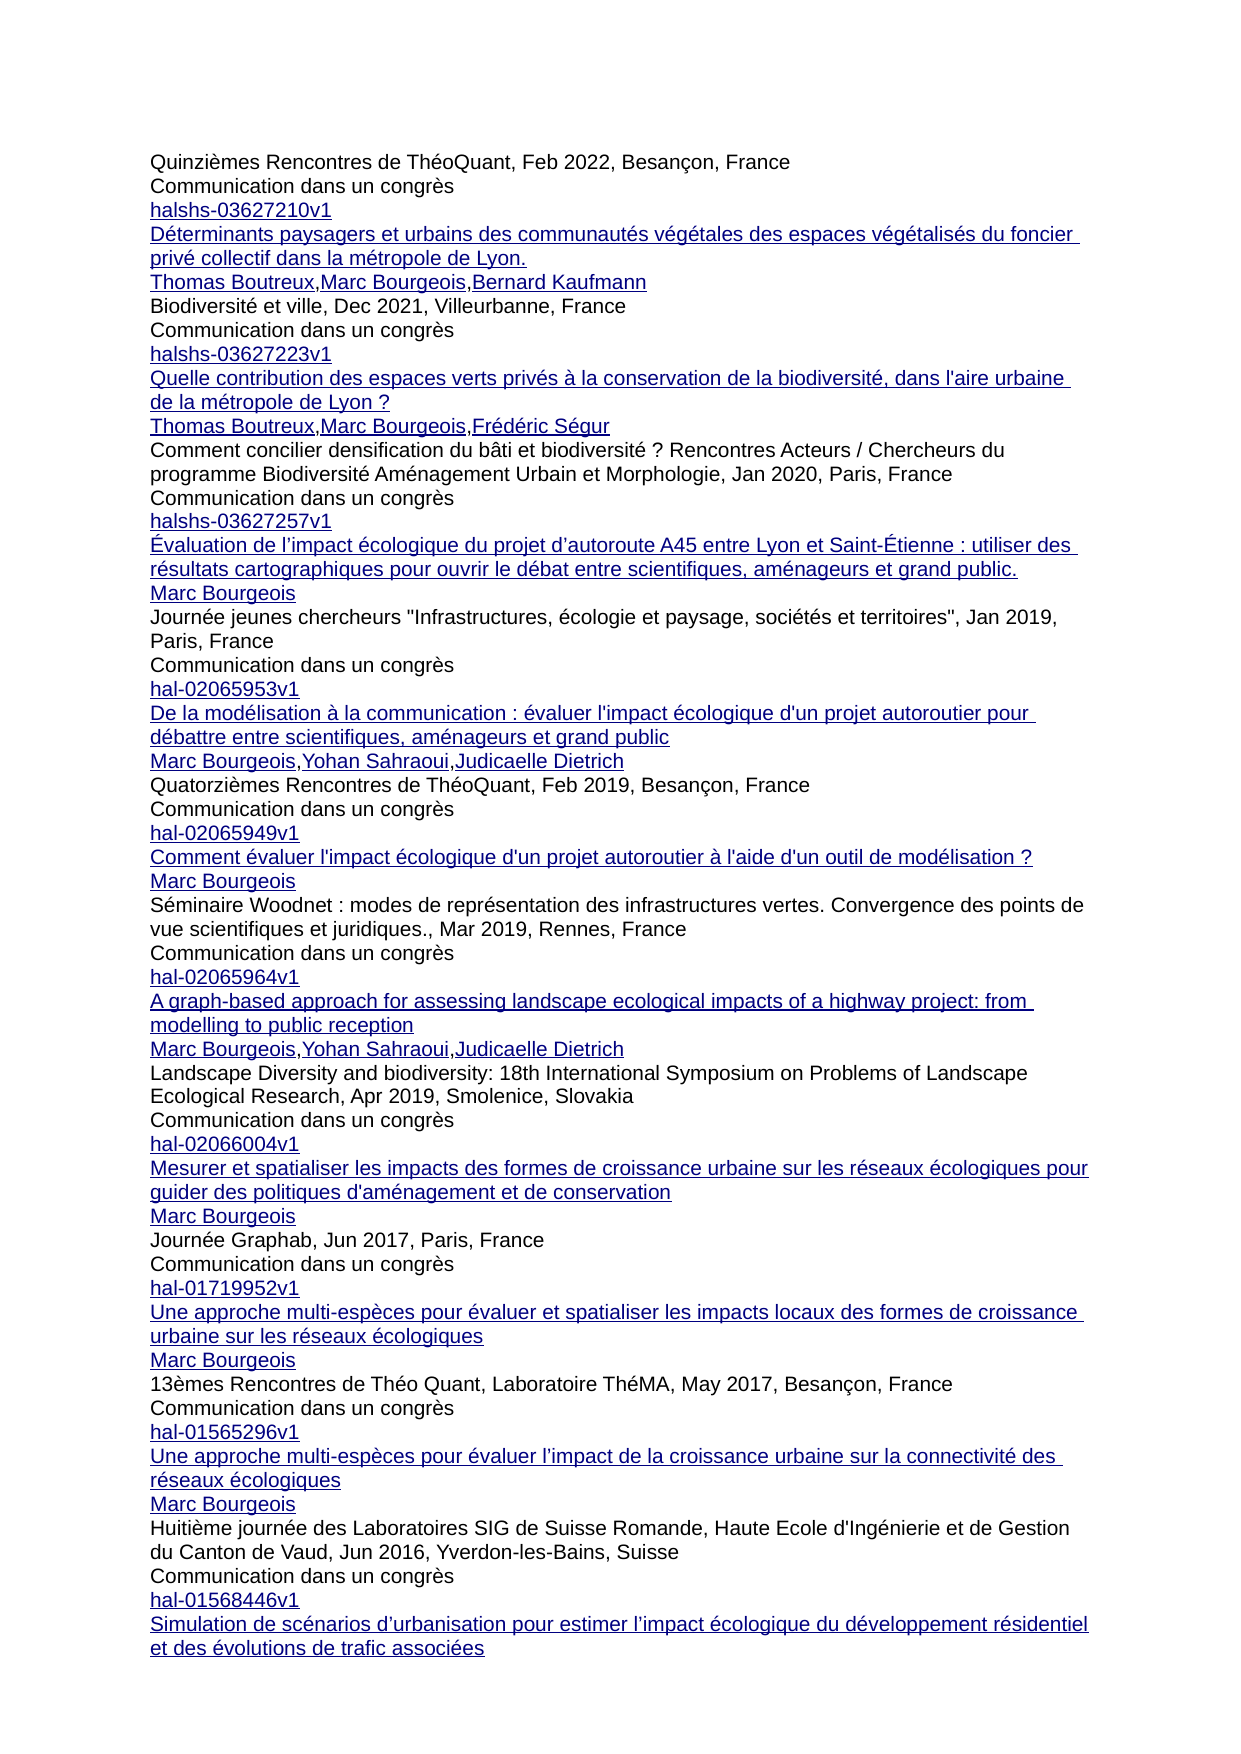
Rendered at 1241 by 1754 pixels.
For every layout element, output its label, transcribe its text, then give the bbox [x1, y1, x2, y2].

table_cell Déterminants paysagers et urbains des communautés végétales des espaces végétalisés du foncier privé collectif dans la métropole de Lyon. Thomas Boutreux,Marc Bourgeois,Bernard Kaufmann Biodiversité et ville, Dec 2021, Villeurbanne, France Communication dans un congrès halshs-03627223v1 [150, 222, 1090, 366]
table_cell Comment évaluer l'impact écologique d'un projet autoroutier à l'aide d'un outil de modélisation ? Marc Bourgeois Séminaire Woodnet : modes de représentation des infrastructures vertes. Convergence des points de vue scientifiques et juridiques., Mar 2019, Rennes, France Communication dans un congrès hal-02065964v1 [150, 845, 1090, 988]
table_cell Quinzièmes Rencontres de ThéoQuant, Feb 2022, Besançon, France Communication dans un congrès halshs-03627210v1 [150, 150, 1090, 222]
table_cell Simulation de scénarios d’urbanisation pour estimer l’impact écologique du développement résidentiel et des évolutions de trafic associées [150, 1611, 1090, 1659]
table_cell Une approche multi-espèces pour évaluer l’impact de la croissance urbaine sur la connectivité des réseaux écologiques Marc Bourgeois Huitième journée des Laboratoires SIG de Suisse Romande, Haute Ecole d'Ingénierie et de Gestion du Canton de Vaud, Jun 2016, Yverdon-les-Bains, Suisse Communication dans un congrès hal-01568446v1 [150, 1444, 1090, 1611]
table_cell De la modélisation à la communication : évaluer l'impact écologique d'un projet autoroutier pour débattre entre scientifiques, aménageurs et grand public Marc Bourgeois,Yohan Sahraoui,Judicaelle Dietrich Quatorzièmes Rencontres de ThéoQuant, Feb 2019, Besançon, France Communication dans un congrès hal-02065949v1 [150, 701, 1090, 845]
table_cell Une approche multi-espèces pour évaluer et spatialiser les impacts locaux des formes de croissance urbaine sur les réseaux écologiques Marc Bourgeois 13èmes Rencontres de Théo Quant, Laboratoire ThéMA, May 2017, Besançon, France Communication dans un congrès hal-01565296v1 [150, 1300, 1090, 1444]
table_cell Mesurer et spatialiser les impacts des formes de croissance urbaine sur les réseaux écologiques pour guider des politiques d'aménagement et de conservation Marc Bourgeois Journée Graphab, Jun 2017, Paris, France Communication dans un congrès hal-01719952v1 [150, 1156, 1090, 1300]
table_cell A graph-based approach for assessing landscape ecological impacts of a highway project: from modelling to public reception Marc Bourgeois,Yohan Sahraoui,Judicaelle Dietrich Landscape Diversity and biodiversity: 18th International Symposium on Problems of Landscape Ecological Research, Apr 2019, Smolenice, Slovakia Communication dans un congrès hal-02066004v1 [150, 989, 1090, 1156]
table_cell Quelle contribution des espaces verts privés à la conservation de la biodiversité, dans l'aire urbaine de la métropole de Lyon ? Thomas Boutreux,Marc Bourgeois,Frédéric Ségur Comment concilier densification du bâti et biodiversité ? Rencontres Acteurs / Chercheurs du programme Biodiversité Aménagement Urbain et Morphologie, Jan 2020, Paris, France Communication dans un congrès halshs-03627257v1 [150, 366, 1090, 533]
table_cell Évaluation de l’impact écologique du projet d’autoroute A45 entre Lyon et Saint-Étienne : utiliser des résultats cartographiques pour ouvrir le débat entre scientifiques, aménageurs et grand public. Marc Bourgeois Journée jeunes chercheurs "Infrastructures, écologie et paysage, sociétés et territoires", Jan 2019, Paris, France Communication dans un congrès hal-02065953v1 [150, 533, 1090, 701]
